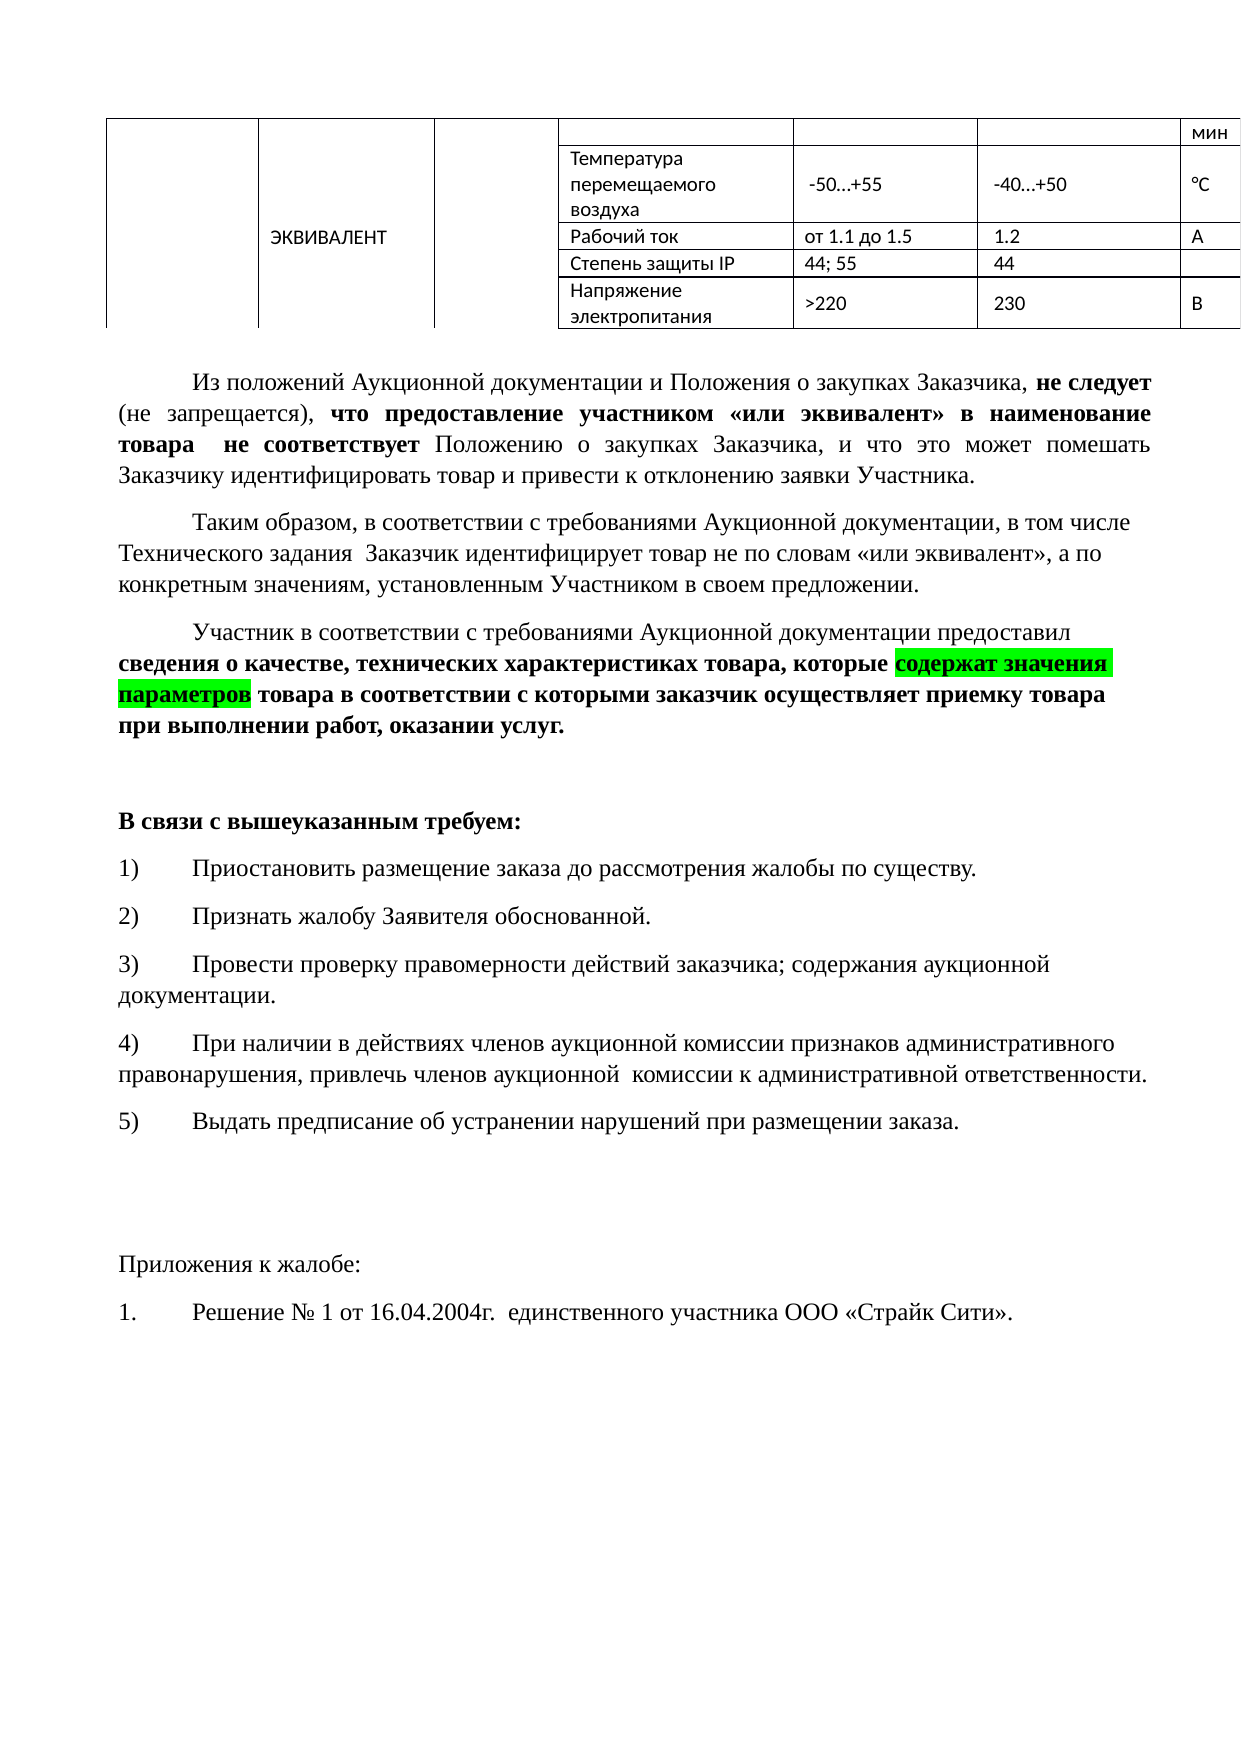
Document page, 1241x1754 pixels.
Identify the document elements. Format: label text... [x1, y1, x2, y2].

text 3) Провести проверку правомерности действий заказчика; содержания аукционной документации. [118, 949, 1152, 1009]
table_cell [435, 119, 558, 328]
table_cell 230 [978, 278, 1180, 328]
text В связи с вышеуказанным требуем: [118, 806, 1152, 834]
table_cell [107, 119, 258, 328]
table_cell -40…+50 [978, 146, 1180, 222]
table_cell Напряжение электропитания [559, 278, 793, 328]
table_cell -50…+55 [794, 146, 977, 222]
table_cell от 1.1 до 1.5 [794, 223, 977, 249]
text 1) Приостановить размещение заказа до рассмотрения жалобы по существу. [118, 853, 1152, 882]
text Участник в соответствии с требованиями Аукционной документации предоставил сведения о качестве, технических характеристиках товара, которые содержат значения параметров товара в соответствии с которыми заказчик осуществляет приемку товара при выполнении работ, оказании услуг. [118, 617, 1152, 739]
table_cell мин [1181, 119, 1240, 144]
table_cell [1181, 250, 1240, 276]
text Из положений Аукционной документации и Положения о закупках Заказчика, не следует (не запрещается), что предоставление участником «или эквивалент» в наименование товара не соответствует Положению о закупках Заказчика, и что это может помешать Заказчику идентифицировать товар и привести к отклонению заявки Участника. [118, 367, 1152, 488]
table_cell Температура перемещаемого воздуха [559, 146, 793, 222]
text 2) Признать жалобу Заявителя обоснованной. [118, 901, 1152, 930]
text Приложения к жалобе: [118, 1249, 1152, 1278]
table_cell 44; 55 [794, 250, 977, 276]
text Таким образом, в соответствии с требованиями Аукционной документации, в том числе Технического задания Заказчик идентифицирует товар не по словам «или эквивалент», а по конкретным значениям, установленным Участником в своем предложении. [118, 507, 1152, 598]
table_cell А [1181, 223, 1240, 249]
text 4) При наличии в действиях членов аукционной комиссии признаков административного правонарушения, привлечь членов аукционной комиссии к административной ответственности. [118, 1028, 1152, 1087]
table_cell [559, 119, 793, 144]
table_cell °C [1181, 146, 1240, 222]
text 5) Выдать предписание об устранении нарушений при размещении заказа. [118, 1106, 1152, 1135]
table_cell Рабочий ток [559, 223, 793, 249]
table_cell [794, 119, 977, 144]
text 1. Решение № 1 от 16.04.2004г. единственного участника ООО «Страйк Сити». [118, 1297, 1152, 1326]
table_cell [978, 119, 1180, 144]
table_cell ЭКВИВАЛЕНТ [259, 119, 434, 328]
table_cell 1.2 [978, 223, 1180, 249]
table_cell Степень защиты IP [559, 250, 793, 276]
table_cell В [1181, 278, 1240, 328]
table_cell 44 [978, 250, 1180, 276]
table_cell >220 [794, 278, 977, 328]
